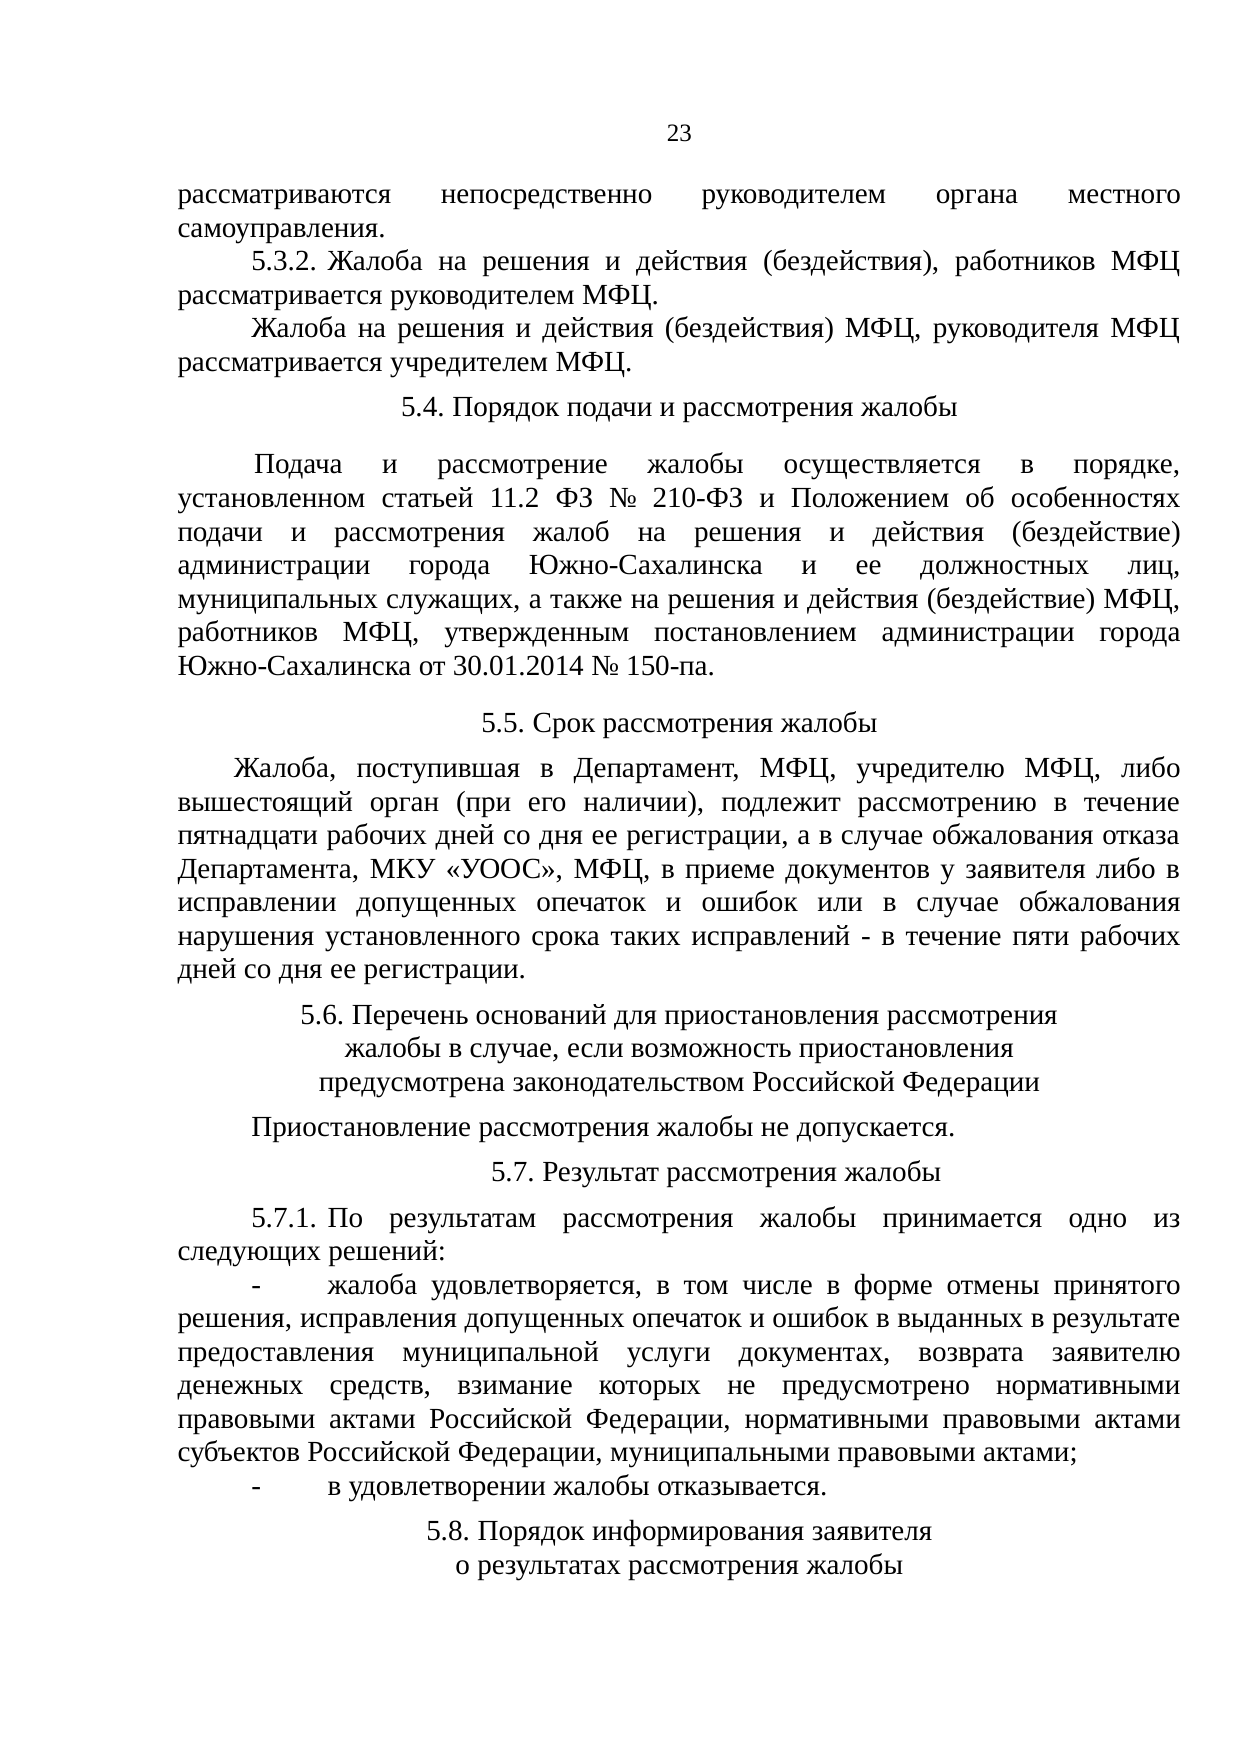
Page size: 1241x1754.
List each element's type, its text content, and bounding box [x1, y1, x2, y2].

text - жалоба удовлетворяется, в том числе в форме отмены принятого решения, исправления допущенных опечаток и ошибок в выданных в результате предоставления муниципальной услуги документах, возврата заявителю денежных средств, взимание которых не предусмотрено нормативными правовыми актами Российской Федерации, нормативными правовыми актами субъектов Российской Федерации, муниципальными правовыми актами; [177, 1267, 1181, 1468]
text - в удовлетворении жалобы отказывается. [177, 1468, 1181, 1502]
text 5.3.2. Жалоба на решения и действия (бездействия), работников МФЦ рассматривается руководителем МФЦ. [177, 244, 1181, 311]
text рассматриваются непосредственно руководителем органа местного самоуправления. [177, 177, 1181, 244]
subtitle 5.7. Результат рассмотрения жалобы [177, 1155, 1181, 1188]
text Жалоба, поступившая в Департамент, МФЦ, учредителю МФЦ, либо вышестоящий орган (при его наличии), подлежит рассмотрению в течение пятнадцати рабочих дней со дня ее регистрации, а в случае обжалования отказа Департамента, МКУ «УООС», МФЦ, в приеме документов у заявителя либо в исправлении допущенных опечаток и ошибок или в случае обжалования нарушения установленного срока таких исправлений - в течение пяти рабочих дней со дня ее регистрации. [177, 750, 1181, 985]
subtitle 5.5. Срок рассмотрения жалобы [177, 705, 1181, 739]
subtitle Подача и рассмотрение жалобы осуществляется в порядке, установленном статьей 11.2 ФЗ № 210-ФЗ и Положением об особенностях подачи и рассмотрения жалоб на решения и действия (бездействие) администрации города Южно-Сахалинска и ее должностных лиц, муниципальных служащих, а также на решения и действия (бездействие) МФЦ, работников МФЦ, утвержденным постановлением администрации города Южно-Сахалинска от 30.01.2014 № 150-па. [177, 447, 1181, 682]
text о результатах рассмотрения жалобы [177, 1547, 1181, 1581]
text жалобы в случае, если возможность приостановления [177, 1031, 1181, 1064]
subtitle 5.6. Перечень оснований для приостановления рассмотрения [177, 997, 1181, 1031]
subtitle 5.4. Порядок подачи и рассмотрения жалобы [177, 390, 1181, 423]
text 5.7.1. По результатам рассмотрения жалобы принимается одно из следующих решений: [177, 1200, 1181, 1267]
text Жалоба на решения и действия (бездействия) МФЦ, руководителя МФЦ рассматривается учредителем МФЦ. [177, 311, 1181, 378]
subtitle 5.8. Порядок информирования заявителя [177, 1514, 1181, 1547]
text Приостановление рассмотрения жалобы не допускается. [177, 1109, 1181, 1143]
text предусмотрена законодательством Российской Федерации [177, 1064, 1181, 1098]
